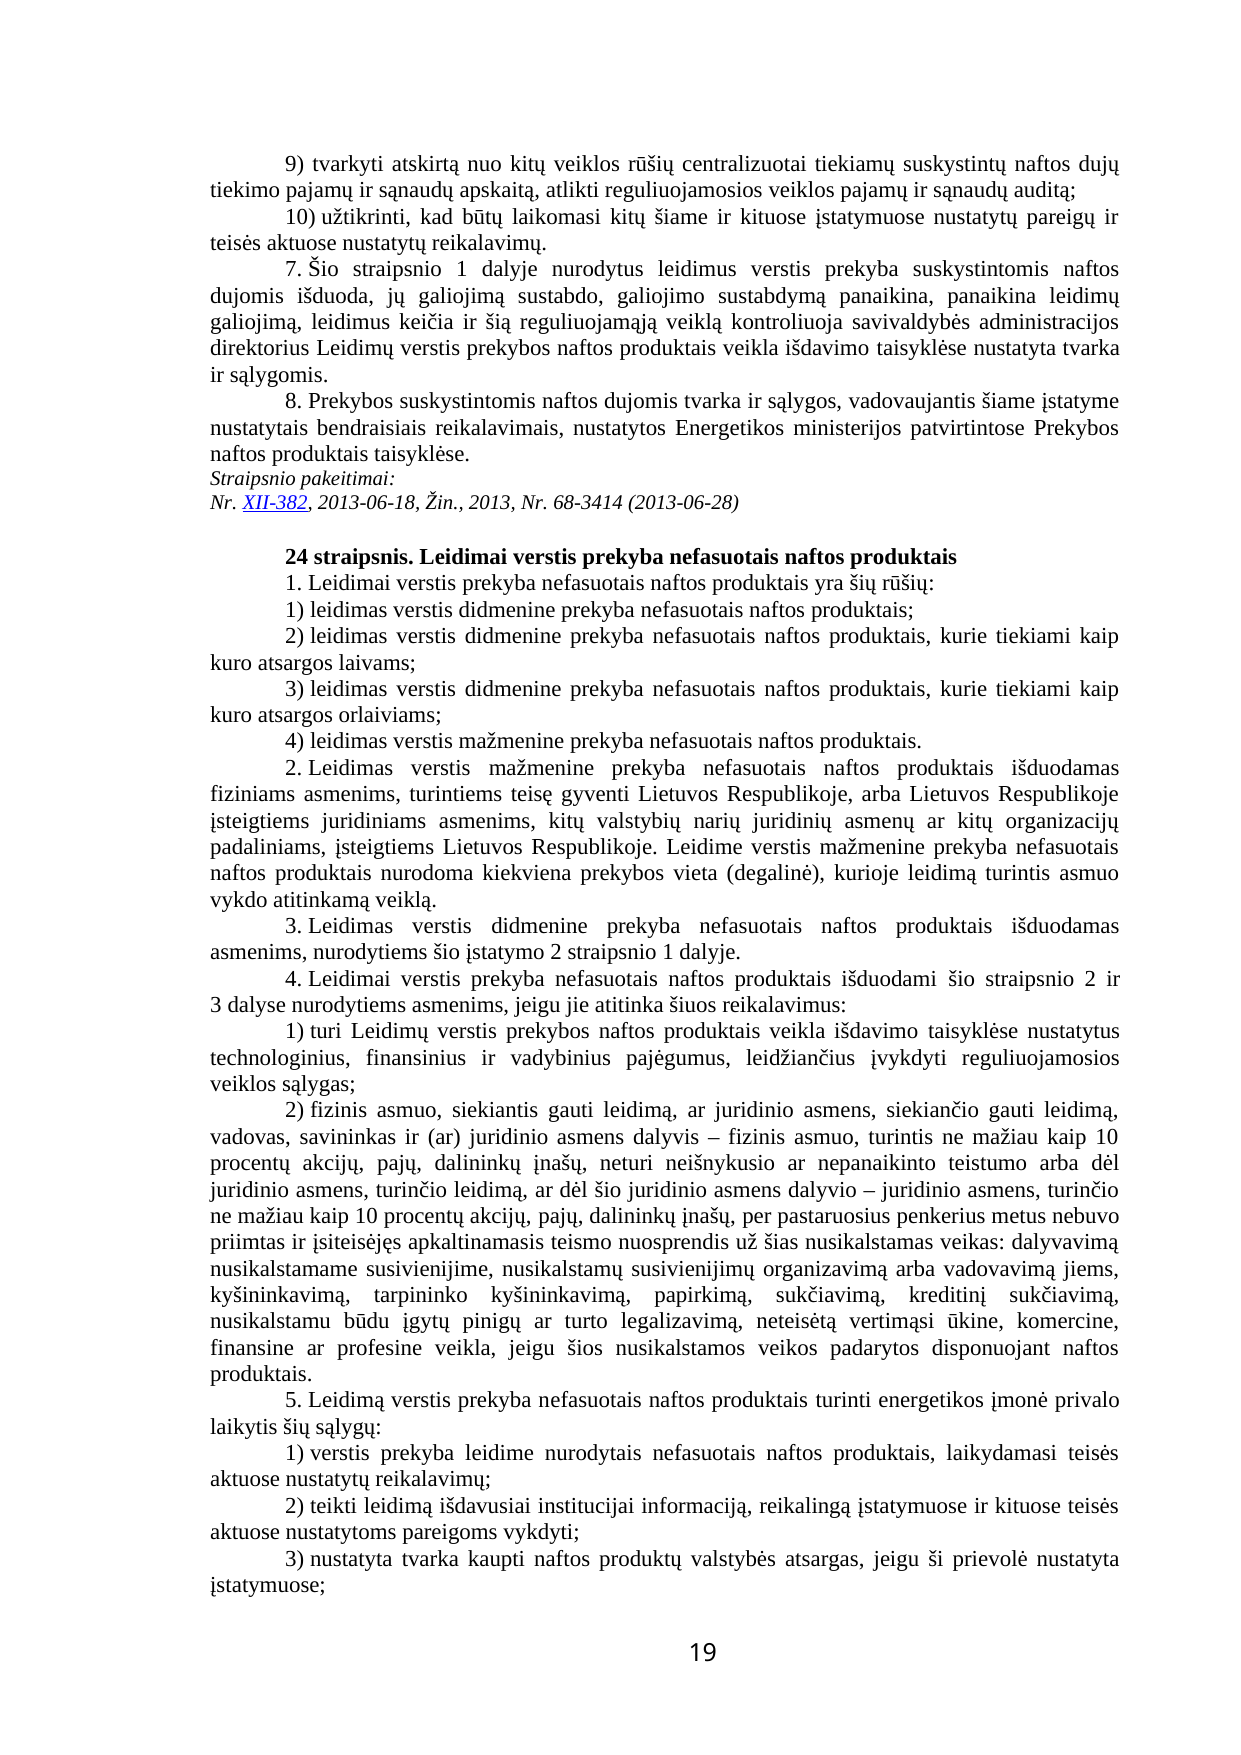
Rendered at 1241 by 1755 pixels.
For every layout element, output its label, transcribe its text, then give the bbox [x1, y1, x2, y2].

text 9) tvarkyti atskirtą nuo kitų veiklos rūšių centralizuotai tiekiamų suskystintų naftos dujų tiekimo pajamų ir sąnaudų apskaitą, atlikti reguliuojamosios veiklos pajamų ir sąnaudų auditą; [210, 150, 1120, 203]
text 3) nustatyta tvarka kaupti naftos produktų valstybės atsargas, jeigu ši prievolė nustatyta įstatymuose; [210, 1544, 1120, 1597]
text 1) verstis prekyba leidime nurodytais nefasuotais naftos produktais, laikydamasi teisės aktuose nustatytų reikalavimų; [210, 1439, 1120, 1492]
text 2) leidimas verstis didmenine prekyba nefasuotais naftos produktais, kurie tiekiami kaip kuro atsargos laivams; [210, 622, 1120, 675]
text 4) leidimas verstis mažmenine prekyba nefasuotais naftos produktais. [210, 728, 1120, 754]
text 4. Leidimai verstis prekyba nefasuotais naftos produktais išduodami šio straipsnio 2 ir 3 dalyse nurodytiems asmenims, jeigu jie atitinka šiuos reikalavimus: [210, 965, 1120, 1017]
text 5. Leidimą verstis prekyba nefasuotais naftos produktais turinti energetikos įmonė privalo laikytis šių sąlygų: [210, 1386, 1120, 1439]
text Straipsnio pakeitimai: [210, 466, 1120, 490]
text 3. Leidimas verstis didmenine prekyba nefasuotais naftos produktais išduodamas asmenims, nurodytiems šio įstatymo 2 straipsnio 1 dalyje. [210, 912, 1120, 965]
text 24 straipsnis. Leidimai verstis prekyba nefasuotais naftos produktais [210, 543, 1120, 569]
text 3) leidimas verstis didmenine prekyba nefasuotais naftos produktais, kurie tiekiami kaip kuro atsargos orlaiviams; [210, 675, 1120, 728]
text Nr. XII-382, 2013-06-18, Žin., 2013, Nr. 68-3414 (2013-06-28) [210, 490, 1120, 514]
text 8. Prekybos suskystintomis naftos dujomis tvarka ir sąlygos, vadovaujantis šiame įstatyme nustatytais bendraisiais reikalavimais, nustatytos Energetikos ministerijos patvirtintose Prekybos naftos produktais taisyklėse. [210, 387, 1120, 466]
text 10) užtikrinti, kad būtų laikomasi kitų šiame ir kituose įstatymuose nustatytų pareigų ir teisės aktuose nustatytų reikalavimų. [210, 203, 1120, 255]
text 7. Šio straipsnio 1 dalyje nurodytus leidimus verstis prekyba suskystintomis naftos dujomis išduoda, jų galiojimą sustabdo, galiojimo sustabdymą panaikina, panaikina leidimų galiojimą, leidimus keičia ir šią reguliuojamąją veiklą kontroliuoja savivaldybės administracijos direktorius Leidimų verstis prekybos naftos produktais veikla išdavimo taisyklėse nustatyta tvarka ir sąlygomis. [210, 255, 1120, 387]
text 1. Leidimai verstis prekyba nefasuotais naftos produktais yra šių rūšių: [210, 569, 1120, 596]
text 1) leidimas verstis didmenine prekyba nefasuotais naftos produktais; [210, 596, 1120, 622]
text 2) teikti leidimą išdavusiai institucijai informaciją, reikalingą įstatymuose ir kituose teisės aktuose nustatytoms pareigoms vykdyti; [210, 1492, 1120, 1544]
text 2) fizinis asmuo, siekiantis gauti leidimą, ar juridinio asmens, siekiančio gauti leidimą, vadovas, savininkas ir (ar) juridinio asmens dalyvis – fizinis asmuo, turintis ne mažiau kaip 10 procentų akcijų, pajų, dalininkų įnašų, neturi neišnykusio ar nepanaikinto teistumo arba dėl juridinio asmens, turinčio leidimą, ar dėl šio juridinio asmens dalyvio – juridinio asmens, turinčio ne mažiau kaip 10 procentų akcijų, pajų, dalininkų įnašų, per pastaruosius penkerius metus nebuvo priimtas ir įsiteisėjęs apkaltinamasis teismo nuosprendis už šias nusikalstamas veikas: dalyvavimą nusikalstamame susivienijime, nusikalstamų susivienijimų organizavimą arba vadovavimą jiems, kyšininkavimą, tarpininko kyšininkavimą, papirkimą, sukčiavimą, kreditinį sukčiavimą, nusikalstamu būdu įgytų pinigų ar turto legalizavimą, neteisėtą vertimąsi ūkine, komercine, finansine ar profesine veikla, jeigu šios nusikalstamos veikos padarytos disponuojant naftos produktais. [210, 1097, 1120, 1386]
text 1) turi Leidimų verstis prekybos naftos produktais veikla išdavimo taisyklėse nustatytus technologinius, finansinius ir vadybinius pajėgumus, leidžiančius įvykdyti reguliuojamosios veiklos sąlygas; [210, 1017, 1120, 1097]
text 2. Leidimas verstis mažmenine prekyba nefasuotais naftos produktais išduodamas fiziniams asmenims, turintiems teisę gyventi Lietuvos Respublikoje, arba Lietuvos Respublikoje įsteigtiems juridiniams asmenims, kitų valstybių narių juridinių asmenų ar kitų organizacijų padaliniams, įsteigtiems Lietuvos Respublikoje. Leidime verstis mažmenine prekyba nefasuotais naftos produktais nurodoma kiekviena prekybos vieta (degalinė), kurioje leidimą turintis asmuo vykdo atitinkamą veiklą. [210, 754, 1120, 912]
